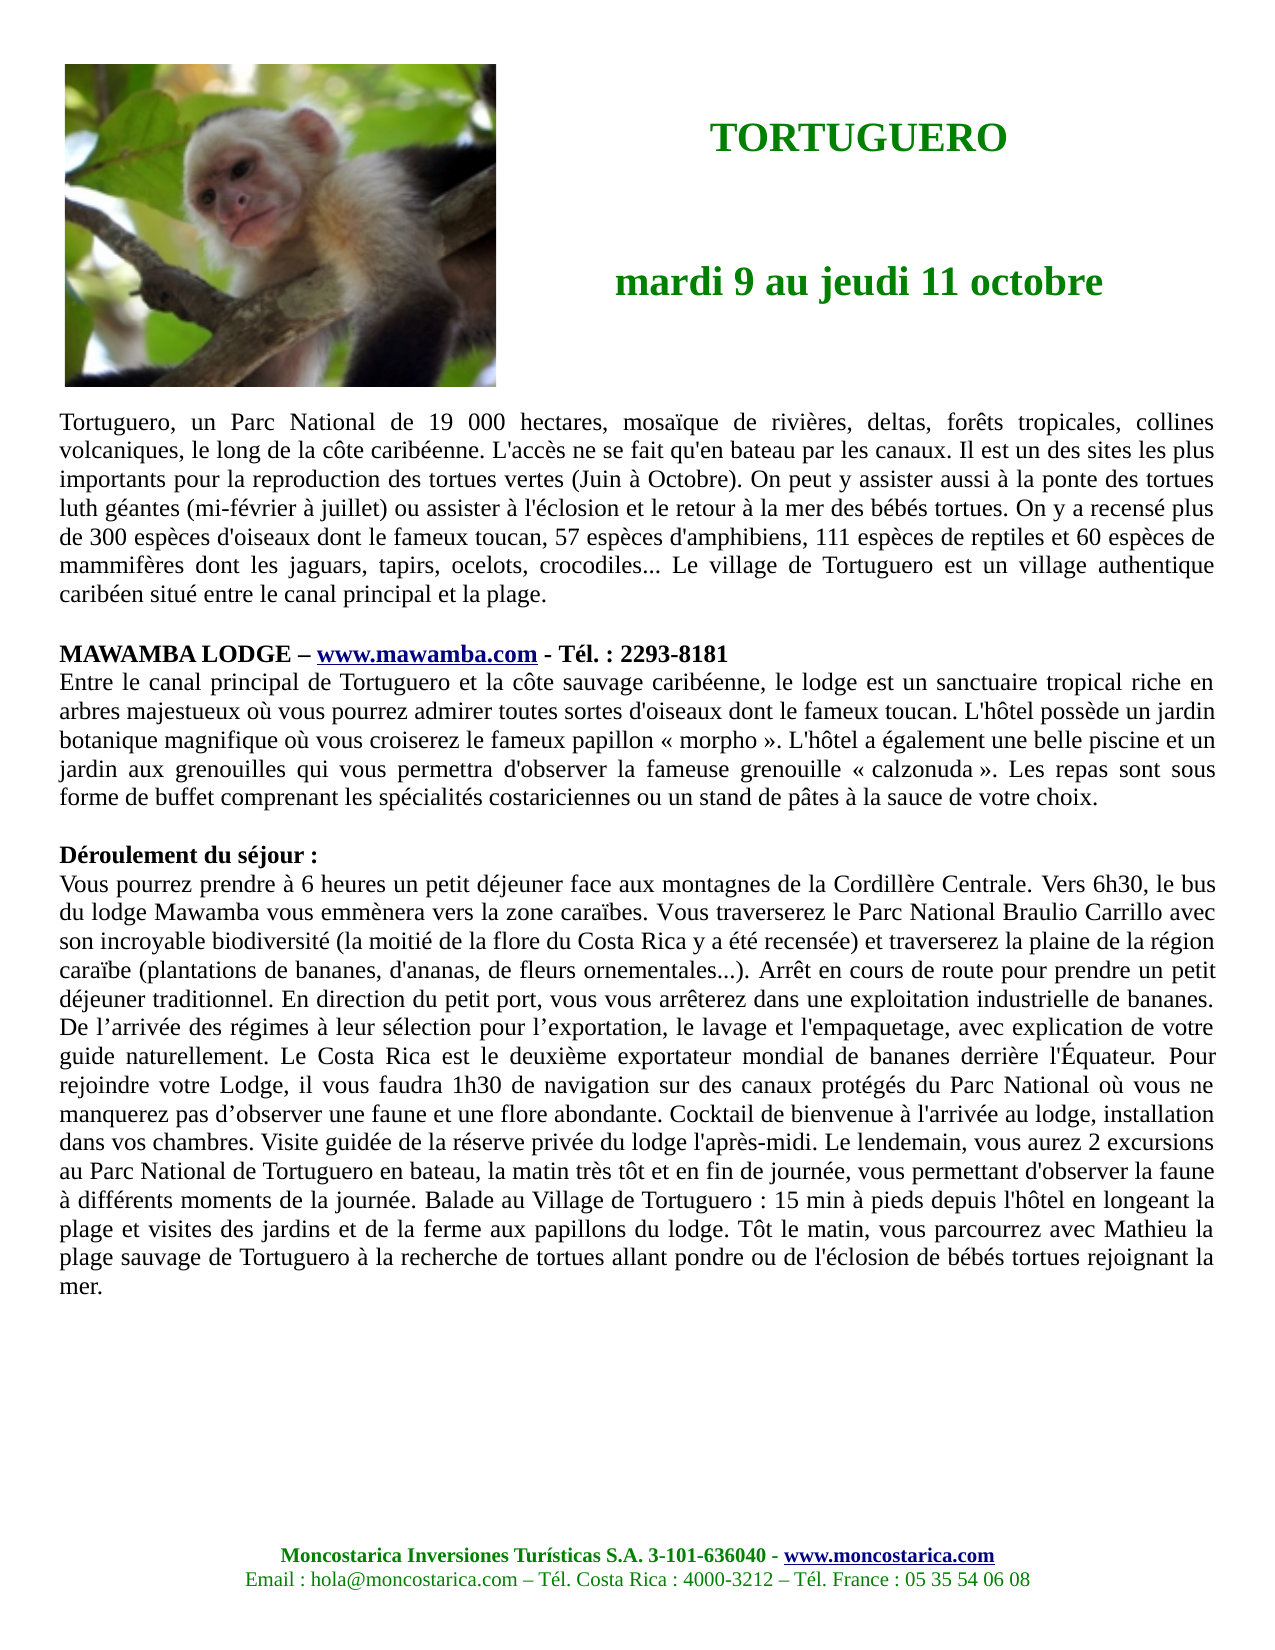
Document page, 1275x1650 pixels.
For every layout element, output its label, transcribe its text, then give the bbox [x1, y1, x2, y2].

picture [64, 64, 497, 387]
table_header TORTUGUERO mardi 9 au jeudi 11 octobre [502, 59, 1216, 407]
text Vous pourrez prendre à 6 heures un petit déjeuner face aux montagnes de la Cordillère Centrale. Vers 6h30, le bus du lodge Mawamba vous emmènera vers la zone caraïbes. Vous traverserez le Parc National Braulio Carrillo avec son incroyable biodiversité (la moitié de la flore du Costa Rica y a été recensée) et traverserez la plaine de la région caraïbe (plantations de bananes, d'ananas, de fleurs ornementales...). Arrêt en cours de route pour prendre un petit déjeuner traditionnel. En direction du petit port, vous vous arrêterez dans une exploitation industrielle de bananes. De l’arrivée des régimes à leur sélection pour l’exportation, le lavage et l'empaquetage, avec explication de votre guide naturellement. Le Costa Rica est le deuxième exportateur mondial de bananes derrière l'Équateur. Pour rejoindre votre Lodge, il vous faudra 1h30 de navigation sur des canaux protégés du Parc National où vous ne manquerez pas d’observer une faune et une flore abondante. Cocktail de bienvenue à l'arrivée au lodge, installation dans vos chambres. Visite guidée de la réserve privée du lodge l'après-midi. Le lendemain, vous aurez 2 excursions au Parc National de Tortuguero en bateau, la matin très tôt et en fin de journée, vous permettant d'observer la faune à différents moments de la journée. Balade au Village de Tortuguero : 15 min à pieds depuis l'hôtel en longeant la plage et visites des jardins et de la ferme aux papillons du lodge. Tôt le matin, vous parcourrez avec Mathieu la plage sauvage de Tortuguero à la recherche de tortues allant pondre ou de l'éclosion de bébés tortues rejoignant la mer. [59, 869, 1216, 1300]
table_header [59, 59, 502, 407]
text Tortuguero, un Parc National de 19 000 hectares, mosaïque de rivières, deltas, forêts tropicales, collines volcaniques, le long de la côte caribéenne. L'accès ne se fait qu'en bateau par les canaux. Il est un des sites les plus importants pour la reproduction des tortues vertes (Juin à Octobre). On peut y assister aussi à la ponte des tortues luth géantes (mi-février à juillet) ou assister à l'éclosion et le retour à la mer des bébés tortues. On y a recensé plus de 300 espèces d'oiseaux dont le fameux toucan, 57 espèces d'amphibiens, 111 espèces de reptiles et 60 espèces de mammifères dont les jaguars, tapirs, ocelots, crocodiles... Le village de Tortuguero est un village authentique caribéen situé entre le canal principal et la plage. [59, 407, 1216, 608]
text MAWAMBA LODGE – www.mawamba.com - Tél. : 2293-8181 [59, 639, 1216, 667]
text Entre le canal principal de Tortuguero et la côte sauvage caribéenne, le lodge est un sanctuaire tropical riche en arbres majestueux où vous pourrez admirer toutes sortes d'oiseaux dont le fameux toucan. L'hôtel possède un jardin botanique magnifique où vous croiserez le fameux papillon « morpho ». L'hôtel a également une belle piscine et un jardin aux grenouilles qui vous permettra d'observer la fameuse grenouille « calzonuda ». Les repas sont sous forme de buffet comprenant les spécialités costariciennes ou un stand de pâtes à la sauce de votre choix. [59, 667, 1216, 811]
text Déroulement du séjour : [59, 840, 1216, 869]
